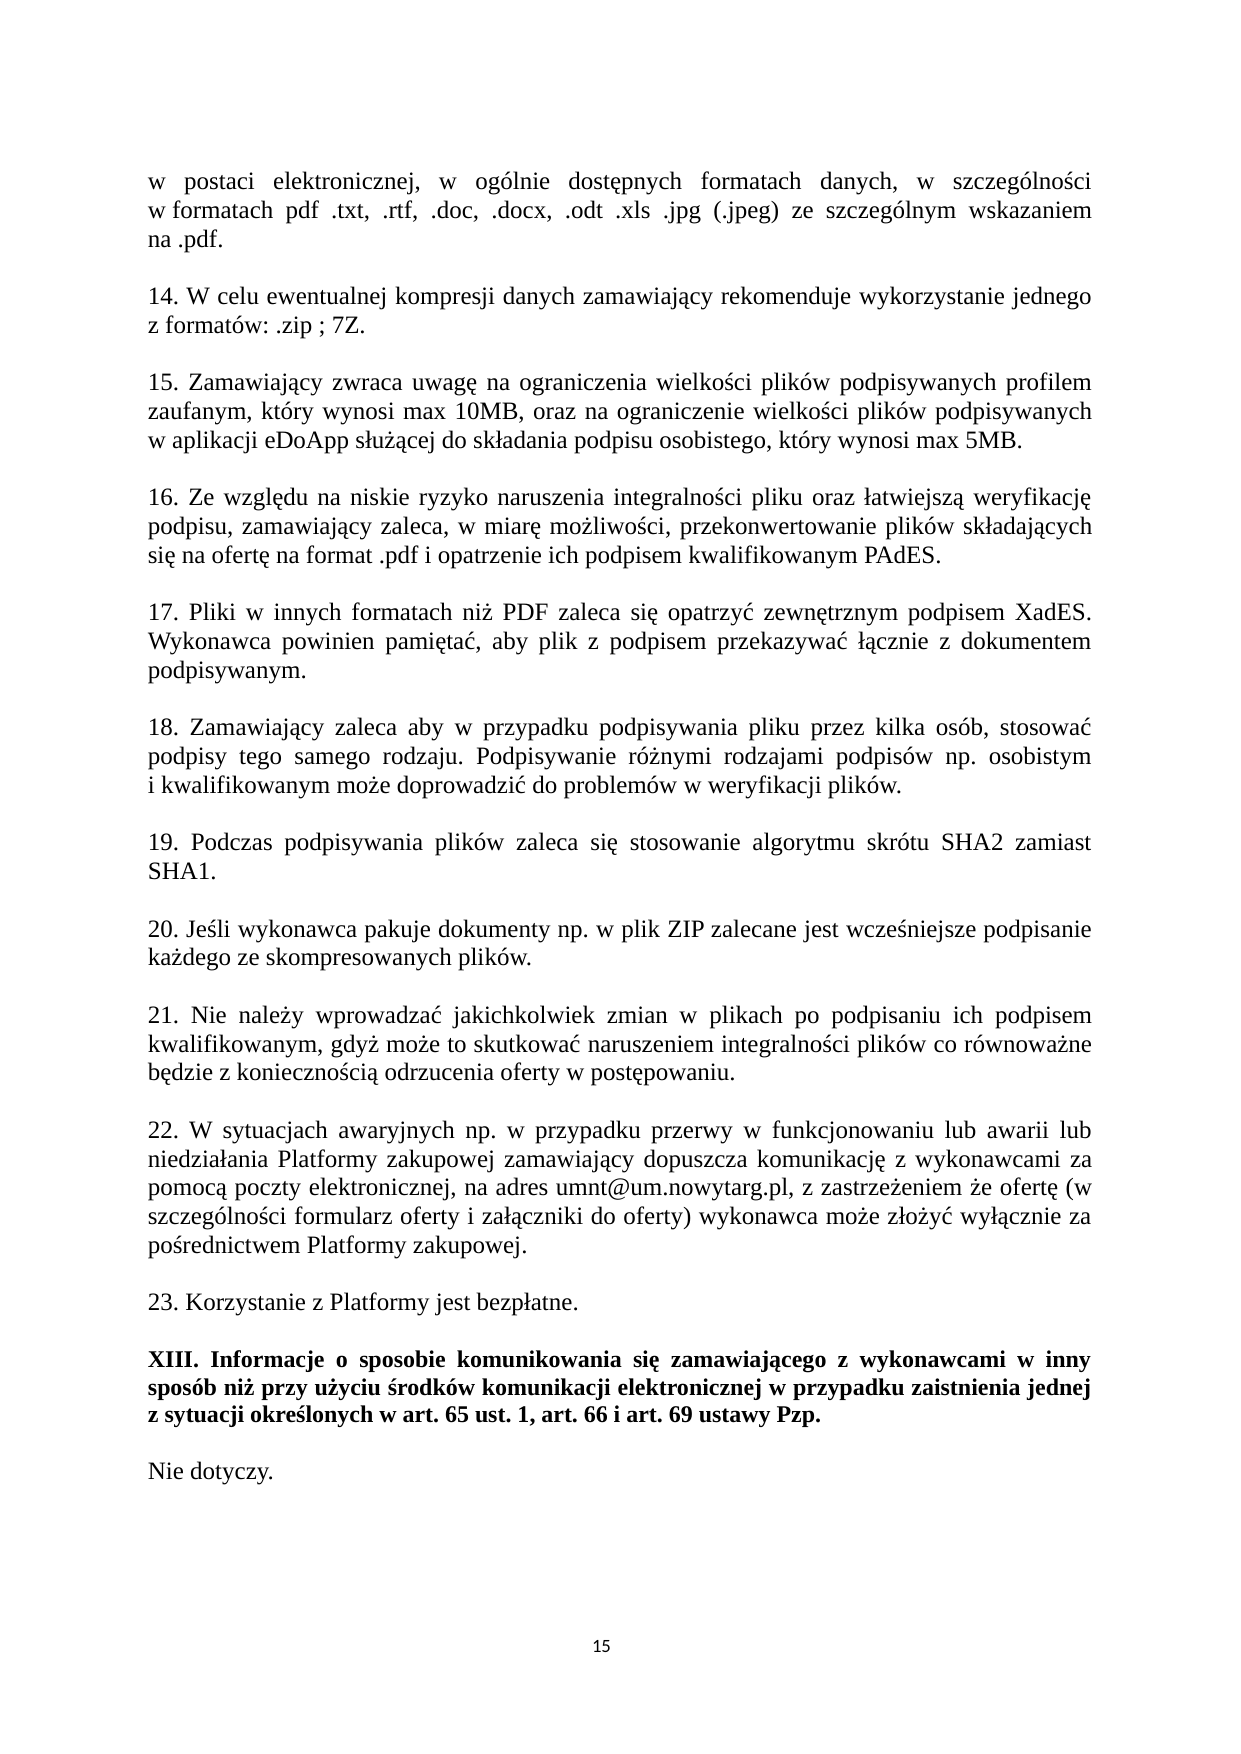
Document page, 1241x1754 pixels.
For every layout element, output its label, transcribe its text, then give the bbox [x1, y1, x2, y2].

text 22. W sytuacjach awaryjnych np. w przypadku przerwy w funkcjonowaniu lub awarii lub niedziałania Platformy zakupowej zamawiający dopuszcza komunikację z wykonawcami za pomocą poczty elektronicznej, na adres umnt@um.nowytarg.pl, z zastrzeżeniem że ofertę (w szczególności formularz oferty i załączniki do oferty) wykonawca może złożyć wyłącznie za pośrednictwem Platformy zakupowej. [148, 1115, 1093, 1259]
text 20. Jeśli wykonawca pakuje dokumenty np. w plik ZIP zalecane jest wcześniejsze podpisanie każdego ze skompresowanych plików. [148, 914, 1093, 971]
text 15. Zamawiający zwraca uwagę na ograniczenia wielkości plików podpisywanych profilem zaufanym, który wynosi max 10MB, oraz na ograniczenie wielkości plików podpisywanych w aplikacji eDoApp służącej do składania podpisu osobistego, który wynosi max 5MB. [148, 367, 1093, 454]
text 17. Pliki w innych formatach niż PDF zaleca się opatrzyć zewnętrznym podpisem XadES. Wykonawca powinien pamiętać, aby plik z podpisem przekazywać łącznie z dokumentem podpisywanym. [148, 597, 1093, 684]
text 14. W celu ewentualnej kompresji danych zamawiający rekomenduje wykorzystanie jednego z formatów: .zip ; 7Z. [148, 281, 1093, 339]
text Nie dotyczy. [148, 1456, 1093, 1485]
text w postaci elektronicznej, w ogólnie dostępnych formatach danych, w szczególności w formatach pdf .txt, .rtf, .doc, .docx, .odt .xls .jpg (.jpeg) ze szczególnym wskazaniem na .pdf. [148, 166, 1093, 252]
text 16. Ze względu na niskie ryzyko naruszenia integralności pliku oraz łatwiejszą weryfikację podpisu, zamawiający zaleca, w miarę możliwości, przekonwertowanie plików składających się na ofertę na format .pdf i opatrzenie ich podpisem kwalifikowanym PAdES. [148, 482, 1093, 569]
text 18. Zamawiający zaleca aby w przypadku podpisywania pliku przez kilka osób, stosować podpisy tego samego rodzaju. Podpisywanie różnymi rodzajami podpisów np. osobistym i kwalifikowanym może doprowadzić do problemów w weryfikacji plików. [148, 712, 1093, 799]
text XIII. Informacje o sposobie komunikowania się zamawiającego z wykonawcami w inny sposób niż przy użyciu środków komunikacji elektronicznej w przypadku zaistnienia jednej z sytuacji określonych w art. 65 ust. 1, art. 66 i art. 69 ustawy Pzp. [148, 1345, 1093, 1428]
text 23. Korzystanie z Platformy jest bezpłatne. [148, 1287, 1093, 1316]
text 21. Nie należy wprowadzać jakichkolwiek zmian w plikach po podpisaniu ich podpisem kwalifikowanym, gdyż może to skutkować naruszeniem integralności plików co równoważne będzie z koniecznością odrzucenia oferty w postępowaniu. [148, 1000, 1093, 1086]
text 19. Podczas podpisywania plików zaleca się stosowanie algorytmu skrótu SHA2 zamiast SHA1. [148, 827, 1093, 885]
